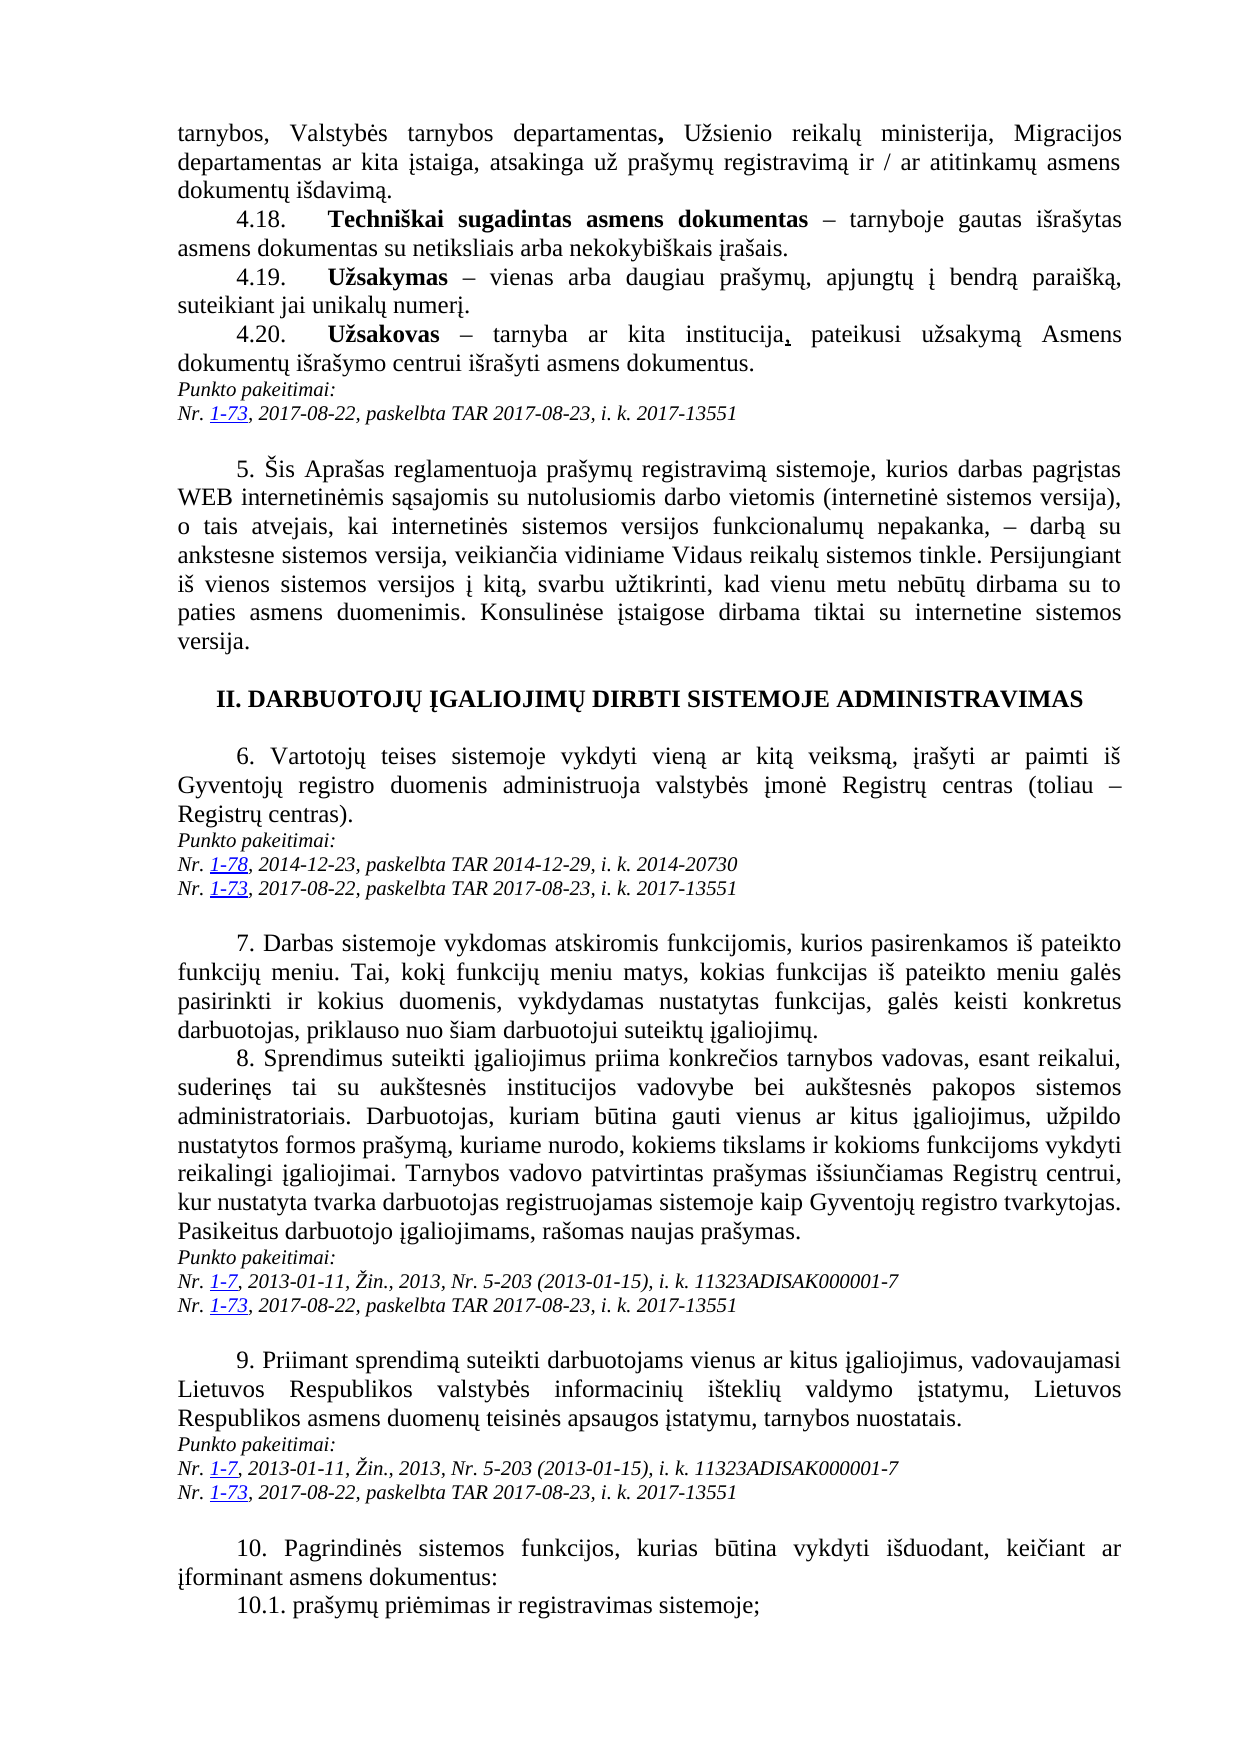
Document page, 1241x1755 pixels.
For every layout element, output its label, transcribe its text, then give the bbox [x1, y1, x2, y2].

text Punkto pakeitimai: [177, 827, 1122, 852]
text Nr. 1-7, 2013-01-11, Žin., 2013, Nr. 5-203 (2013-01-15), i. k. 11323ADISAK000001-7 [177, 1269, 1122, 1293]
text Nr. 1-78, 2014-12-23, paskelbta TAR 2014-12-29, i. k. 2014-20730 [177, 852, 1122, 876]
text Nr. 1-73, 2017-08-22, paskelbta TAR 2017-08-23, i. k. 2017-13551 [177, 1480, 1122, 1504]
text Punkto pakeitimai: [177, 377, 1122, 401]
text 8. Sprendimus suteikti įgaliojimus priima konkrečios tarnybos vadovas, esant reikalui, suderinęs tai su aukštesnės institucijos vadovybe bei aukštesnės pakopos sistemos administratoriais. Darbuotojas, kuriam būtina gauti vienus ar kitus įgaliojimus, užpildo nustatytos formos prašymą, kuriame nurodo, kokiems tikslams ir kokioms funkcijoms vykdyti reikalingi įgaliojimai. Tarnybos vadovo patvirtintas prašymas išsiunčiamas Registrų centrui, kur nustatyta tvarka darbuotojas registruojamas sistemoje kaip Gyventojų registro tvarkytojas. Pasikeitus darbuotojo įgaliojimams, rašomas naujas prašymas. [177, 1043, 1122, 1245]
text 5. Šis Aprašas reglamentuoja prašymų registravimą sistemoje, kurios darbas pagrįstas WEB internetinėmis sąsajomis su nutolusiomis darbo vietomis (internetinė sistemos versija), o tais atvejais, kai internetinės sistemos versijos funkcionalumų nepakanka, – darbą su ankstesne sistemos versija, veikiančia vidiniame Vidaus reikalų sistemos tinkle. Persijungiant iš vienos sistemos versijos į kitą, svarbu užtikrinti, kad vienu metu nebūtų dirbama su to paties asmens duomenimis. Konsulinėse įstaigose dirbama tiktai su internetine sistemos versija. [177, 454, 1122, 655]
text 6. Vartotojų teises sistemoje vykdyti vieną ar kitą veiksmą, įrašyti ar paimti iš Gyventojų registro duomenis administruoja valstybės įmonė Registrų centras (toliau – Registrų centras). [177, 741, 1122, 827]
text 10.1. prašymų priėmimas ir registravimas sistemoje; [177, 1590, 1122, 1619]
text Nr. 1-73, 2017-08-22, paskelbta TAR 2017-08-23, i. k. 2017-13551 [177, 876, 1122, 900]
text 10. Pagrindinės sistemos funkcijos, kurias būtina vykdyti išduodant, keičiant ar įforminant asmens dokumentus: [177, 1533, 1122, 1590]
text Nr. 1-7, 2013-01-11, Žin., 2013, Nr. 5-203 (2013-01-15), i. k. 11323ADISAK000001-7 [177, 1456, 1122, 1480]
text Nr. 1-73, 2017-08-22, paskelbta TAR 2017-08-23, i. k. 2017-13551 [177, 1293, 1122, 1317]
text 4.19. Užsakymas – vienas arba daugiau prašymų, apjungtų į bendrą paraišką, suteikiant jai unikalų numerį. [177, 262, 1122, 319]
text 7. Darbas sistemoje vykdomas atskiromis funkcijomis, kurios pasirenkamos iš pateikto funkcijų meniu. Tai, kokį funkcijų meniu matys, kokias funkcijas iš pateikto meniu galės pasirinkti ir kokius duomenis, vykdydamas nustatytas funkcijas, galės keisti konkretus darbuotojas, priklauso nuo šiam darbuotojui suteiktų įgaliojimų. [177, 928, 1122, 1043]
text Punkto pakeitimai: [177, 1245, 1122, 1269]
text tarnybos, Valstybės tarnybos departamentas, Užsienio reikalų ministerija, Migracijos departamentas ar kita įstaiga, atsakinga už prašymų registravimą ir / ar atitinkamų asmens dokumentų išdavimą. [177, 118, 1122, 204]
text 4.18. Techniškai sugadintas asmens dokumentas – tarnyboje gautas išrašytas asmens dokumentas su netiksliais arba nekokybiškais įrašais. [177, 204, 1122, 262]
text II. DARBUOTOJŲ ĮGALIOJIMŲ DIRBTI SISTEMOJE ADMINISTRAVIMAS [177, 684, 1122, 712]
text 9. Priimant sprendimą suteikti darbuotojams vienus ar kitus įgaliojimus, vadovaujamasi Lietuvos Respublikos valstybės informacinių išteklių valdymo įstatymu, Lietuvos Respublikos asmens duomenų teisinės apsaugos įstatymu, tarnybos nuostatais. [177, 1346, 1122, 1432]
text 4.20. Užsakovas – tarnyba ar kita institucija, pateikusi užsakymą Asmens dokumentų išrašymo centrui išrašyti asmens dokumentus. [177, 319, 1122, 377]
text Punkto pakeitimai: [177, 1432, 1122, 1456]
text Nr. 1-73, 2017-08-22, paskelbta TAR 2017-08-23, i. k. 2017-13551 [177, 401, 1122, 425]
